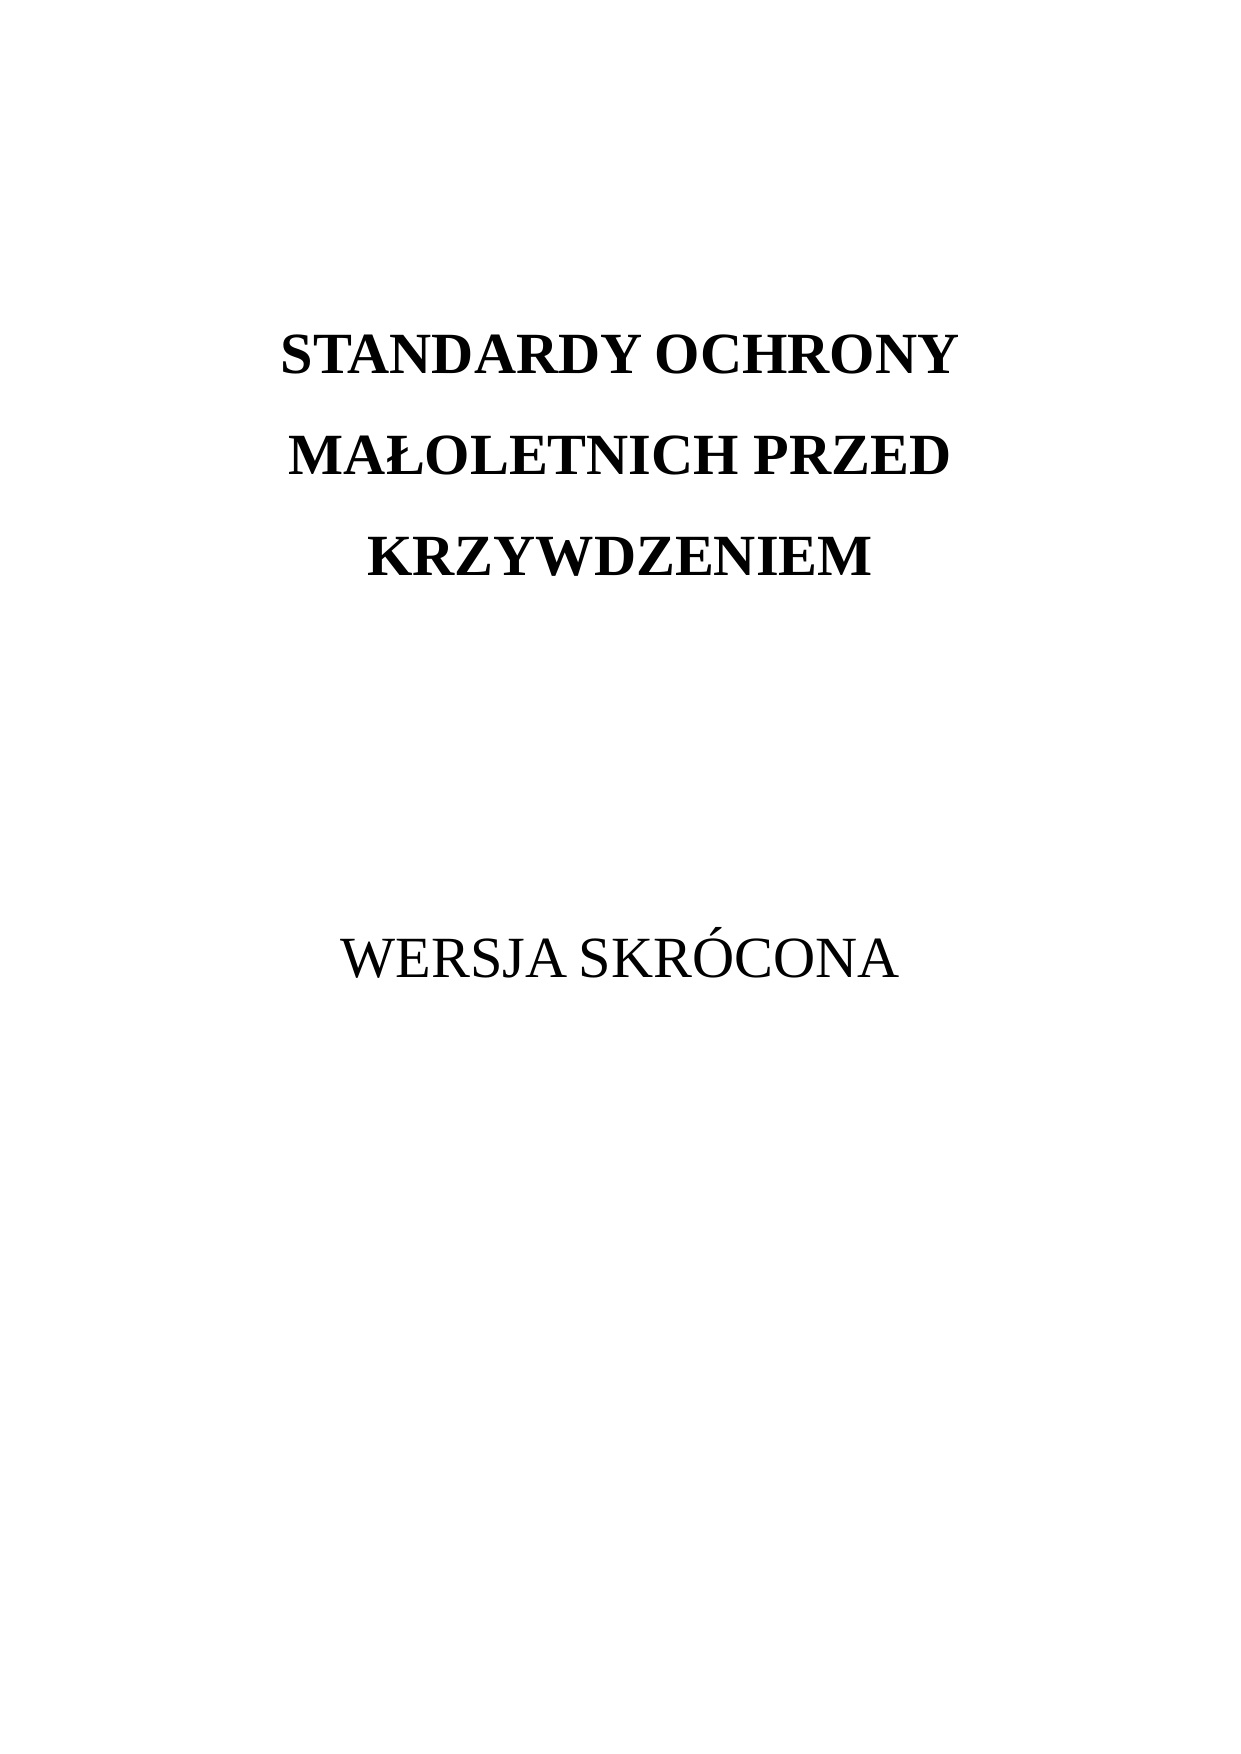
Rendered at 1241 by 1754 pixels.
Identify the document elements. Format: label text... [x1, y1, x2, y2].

text WERSJA SKRÓCONA [118, 923, 1122, 990]
text STANDARDY OCHRONY MAŁOLETNICH PRZED KRZYWDZENIEM [118, 319, 1122, 588]
